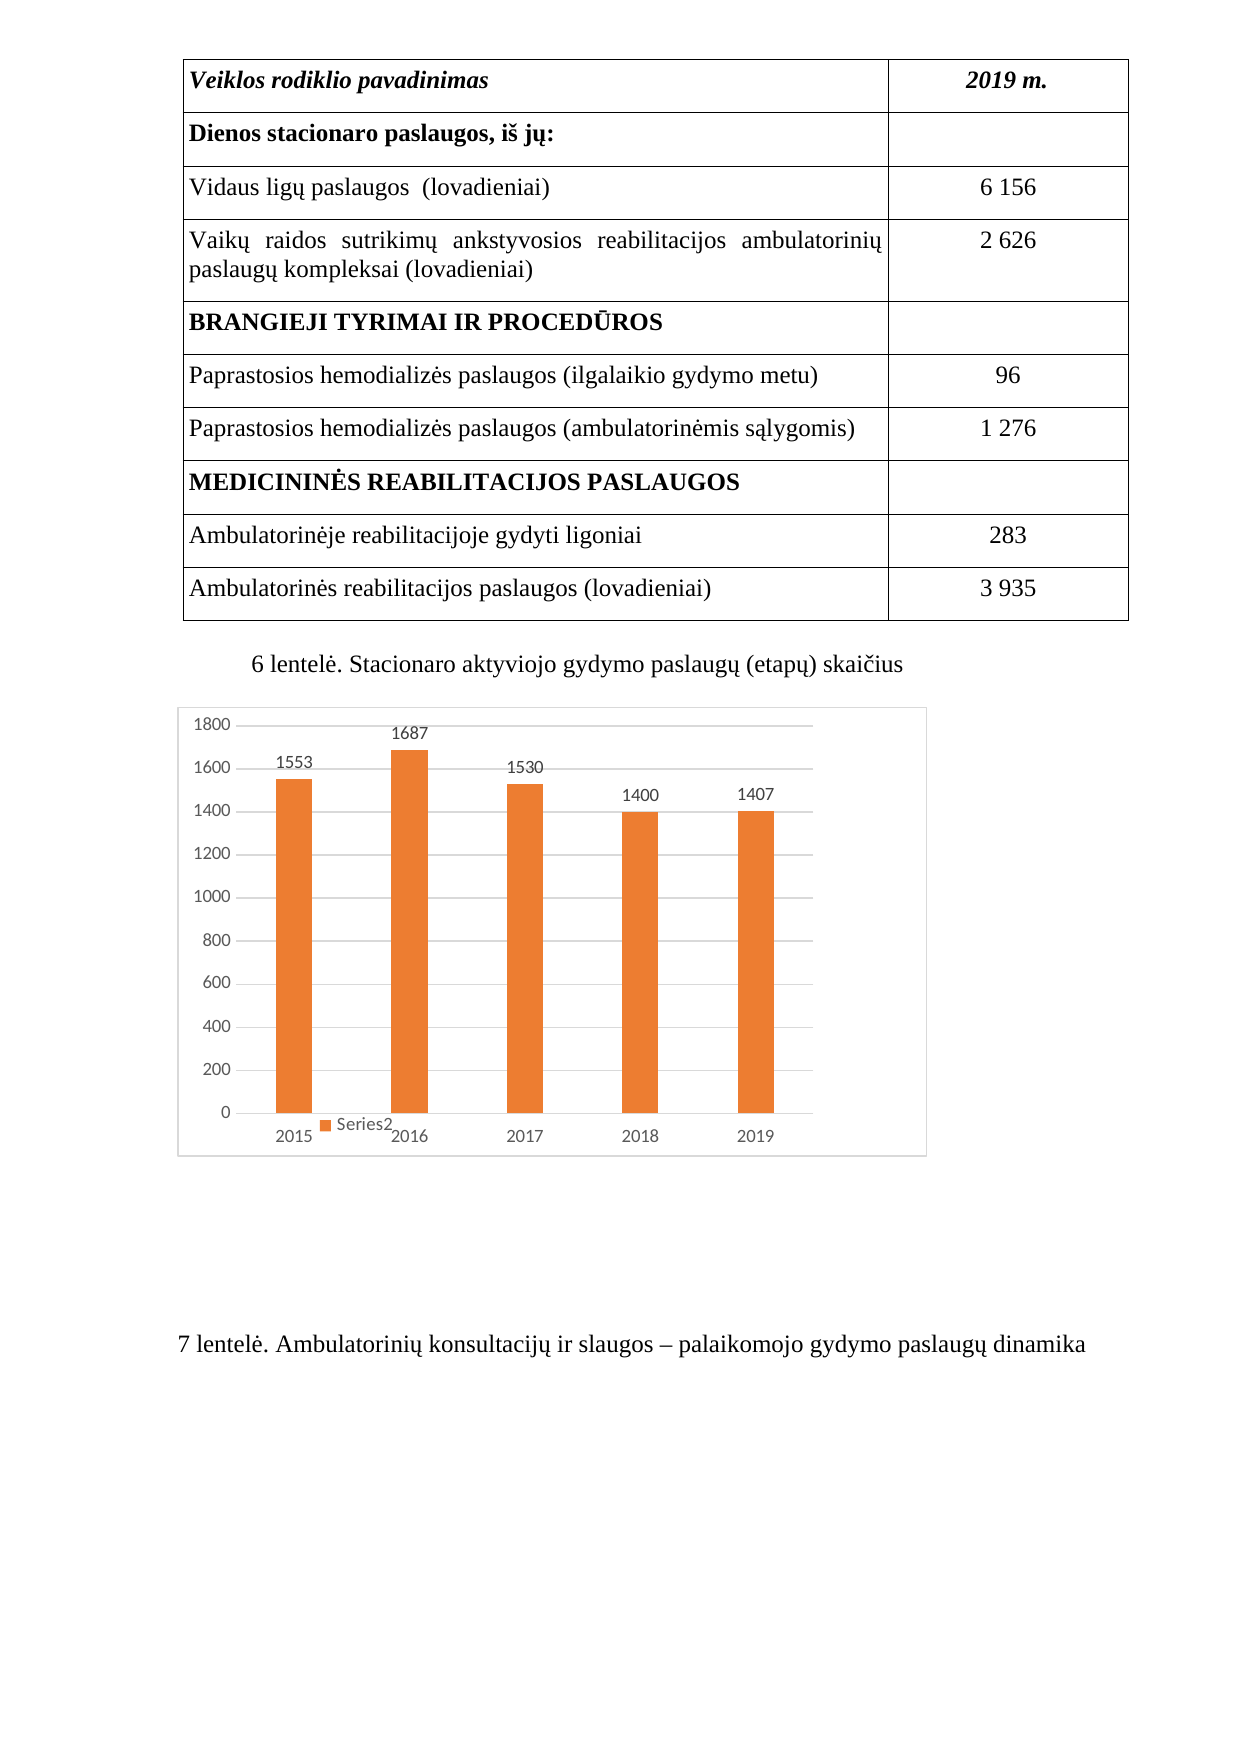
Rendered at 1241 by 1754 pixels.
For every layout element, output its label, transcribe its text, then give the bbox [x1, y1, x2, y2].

table_cell 96 [889, 355, 1128, 407]
table_cell [889, 113, 1128, 166]
table_cell BRANGIEJI TYRIMAI IR PROCEDŪROS [184, 302, 888, 354]
table_cell MEDICININĖS REABILITACIJOS PASLAUGOS [184, 461, 888, 514]
table_cell Vidaus ligų paslaugos (lovadieniai) [184, 167, 888, 219]
table_header Veiklos rodiklio pavadinimas [184, 60, 888, 112]
table_cell Dienos stacionaro paslaugos, iš jų: [184, 113, 888, 166]
table_cell [889, 461, 1128, 514]
table_cell 2 626 [889, 220, 1128, 301]
table_cell 6 156 [889, 167, 1128, 219]
table_cell 3 935 [889, 568, 1128, 620]
table_cell Ambulatorinėje reabilitacijoje gydyti ligoniai [184, 515, 888, 567]
table_cell Paprastosios hemodializės paslaugos (ambulatorinėmis sąlygomis) [184, 408, 888, 460]
table_cell Vaikų raidos sutrikimų ankstyvosios reabilitacijos ambulatorinių paslaugų kompleksai (lovadieniai) [184, 220, 888, 301]
table_header 2019 m. [889, 60, 1128, 112]
table_cell Ambulatorinės reabilitacijos paslaugos (lovadieniai) [184, 568, 888, 620]
table_cell 1 276 [889, 408, 1128, 460]
table_cell Paprastosios hemodializės paslaugos (ilgalaikio gydymo metu) [184, 355, 888, 407]
table_cell [889, 302, 1128, 354]
text 6 lentelė. Stacionaro aktyviojo gydymo paslaugų (etapų) skaičius [177, 649, 1181, 678]
text 7 lentelė. Ambulatorinių konsultacijų ir slaugos – palaikomojo gydymo paslaugų dinamika [177, 1329, 1181, 1358]
table_cell 283 [889, 515, 1128, 567]
